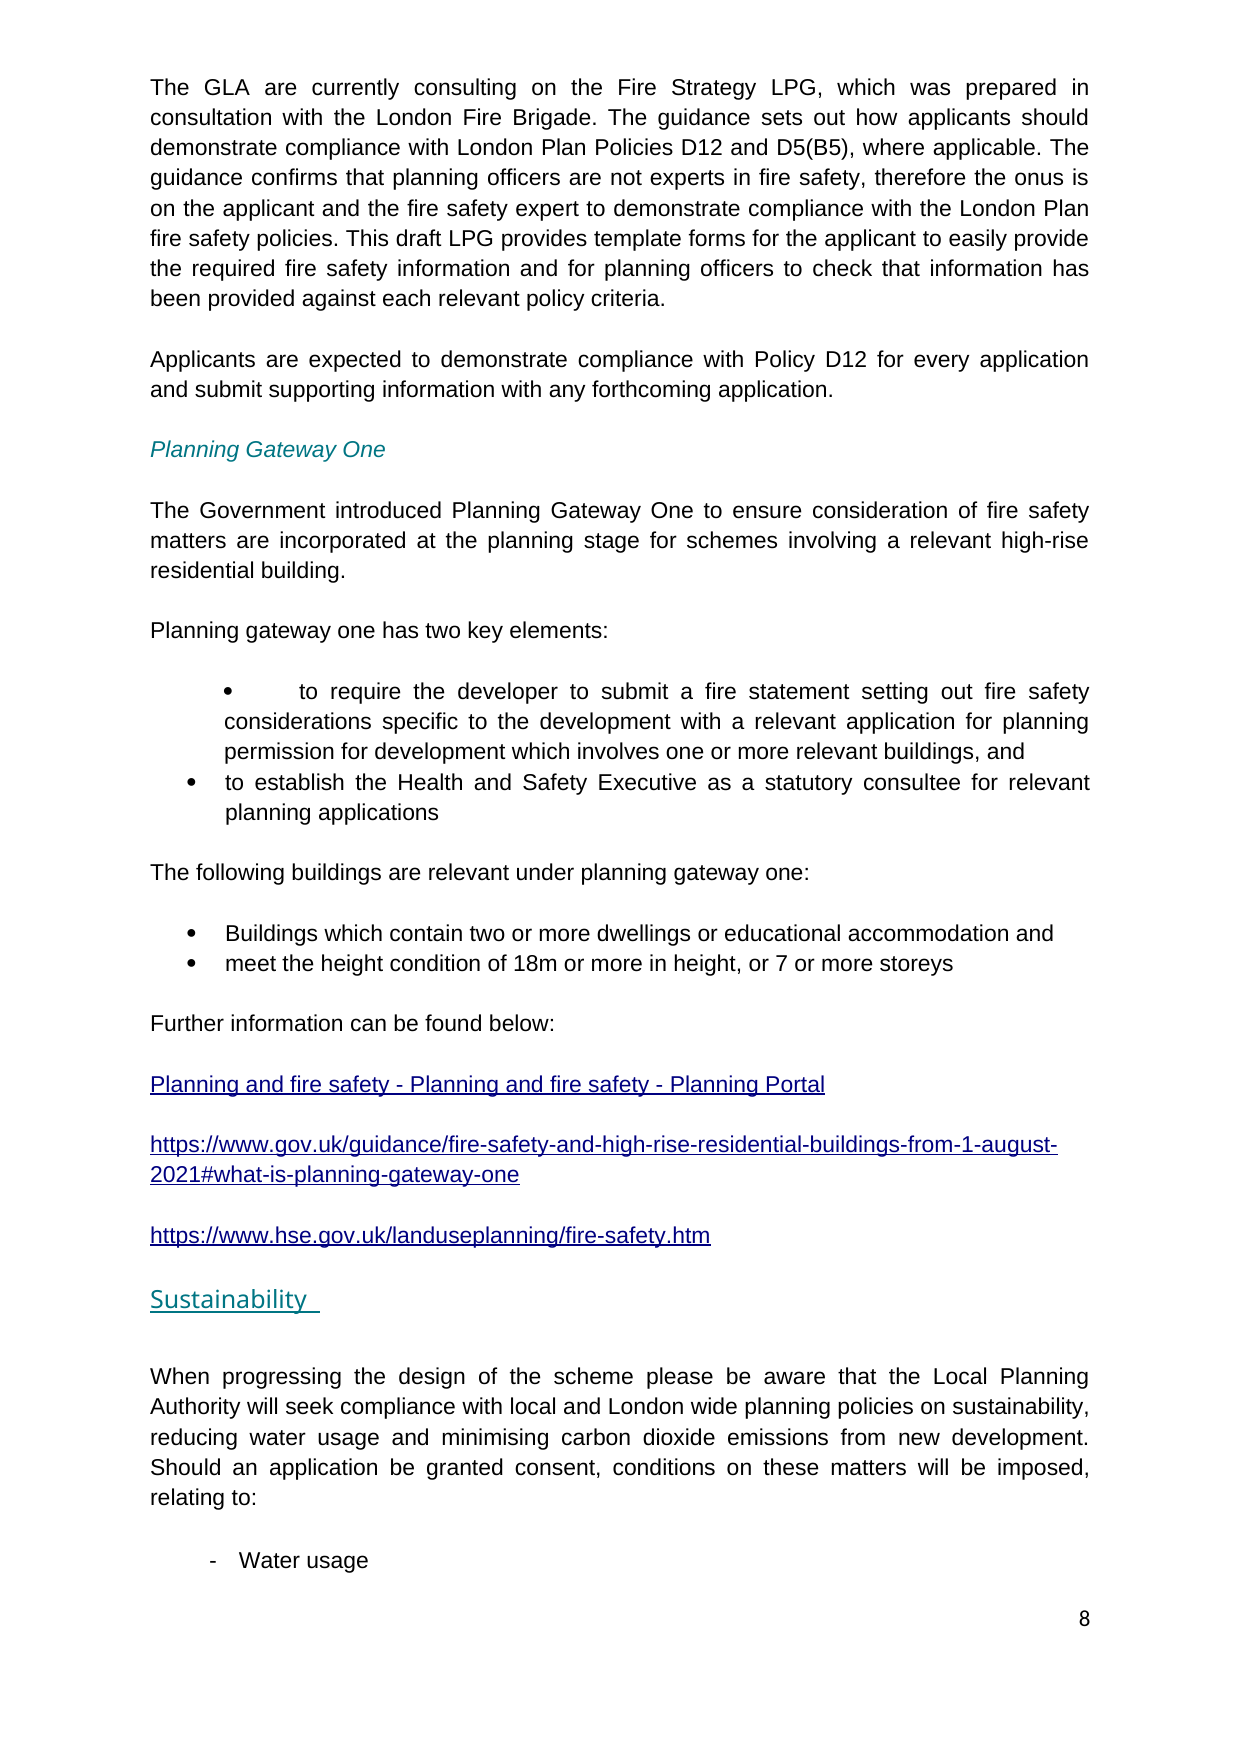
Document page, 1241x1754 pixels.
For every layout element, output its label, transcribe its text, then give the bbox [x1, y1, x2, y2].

list meet the height condition of 18m or more in height, or 7 or more storeys [187, 950, 1090, 976]
list to require the developer to submit a fire statement setting out fire safety considerations specific to the development with a relevant application for planning permission for development which involves one or more relevant buildings, and [224, 678, 1090, 765]
list Water usage [209, 1544, 1090, 1576]
text The Government introduced Planning Gateway One to ensure consideration of fire safety matters are incorporated at the planning stage for schemes involving a relevant high-rise residential building. [150, 497, 1090, 583]
text Further information can be found below: [150, 1010, 1090, 1037]
text Planning gateway one has two key elements: [150, 617, 1090, 644]
text The following buildings are relevant under planning gateway one: [150, 859, 1090, 886]
list Buildings which contain two or more dwellings or educational accommodation and [187, 919, 1090, 946]
text Planning Gateway One [150, 436, 1090, 463]
subtitle Sustainability [150, 1282, 1090, 1316]
text https://www.gov.uk/guidance/fire-safety-and-high-rise-residential-buildings-from-1-august-2021#what-is-planning-gateway-one [150, 1131, 1090, 1188]
text Applicants are expected to demonstrate compliance with Policy D12 for every application and submit supporting information with any forthcoming application. [150, 346, 1090, 402]
list to establish the Health and Safety Executive as a statutory consultee for relevant planning applications [187, 768, 1090, 825]
text Planning and fire safety - Planning and fire safety - Planning Portal [150, 1071, 1090, 1097]
text https://www.hse.gov.uk/landuseplanning/fire-safety.htm [150, 1222, 1090, 1248]
text When progressing the design of the scheme please be aware that the Local Planning Authority will seek compliance with local and London wide planning policies on sustainability, reducing water usage and minimising carbon dioxide emissions from new development. Should an application be granted consent, conditions on these matters will be imposed, relating to: [150, 1363, 1090, 1510]
text The GLA are currently consulting on the Fire Strategy LPG, which was prepared in consultation with the London Fire Brigade. The guidance sets out how applicants should demonstrate compliance with London Plan Policies D12 and D5(B5), where applicable. The guidance confirms that planning officers are not experts in fire safety, therefore the onus is on the applicant and the fire safety expert to demonstrate compliance with the London Plan fire safety policies. This draft LPG provides template forms for the applicant to easily provide the required fire safety information and for planning officers to check that information has been provided against each relevant policy criteria. [150, 74, 1090, 312]
